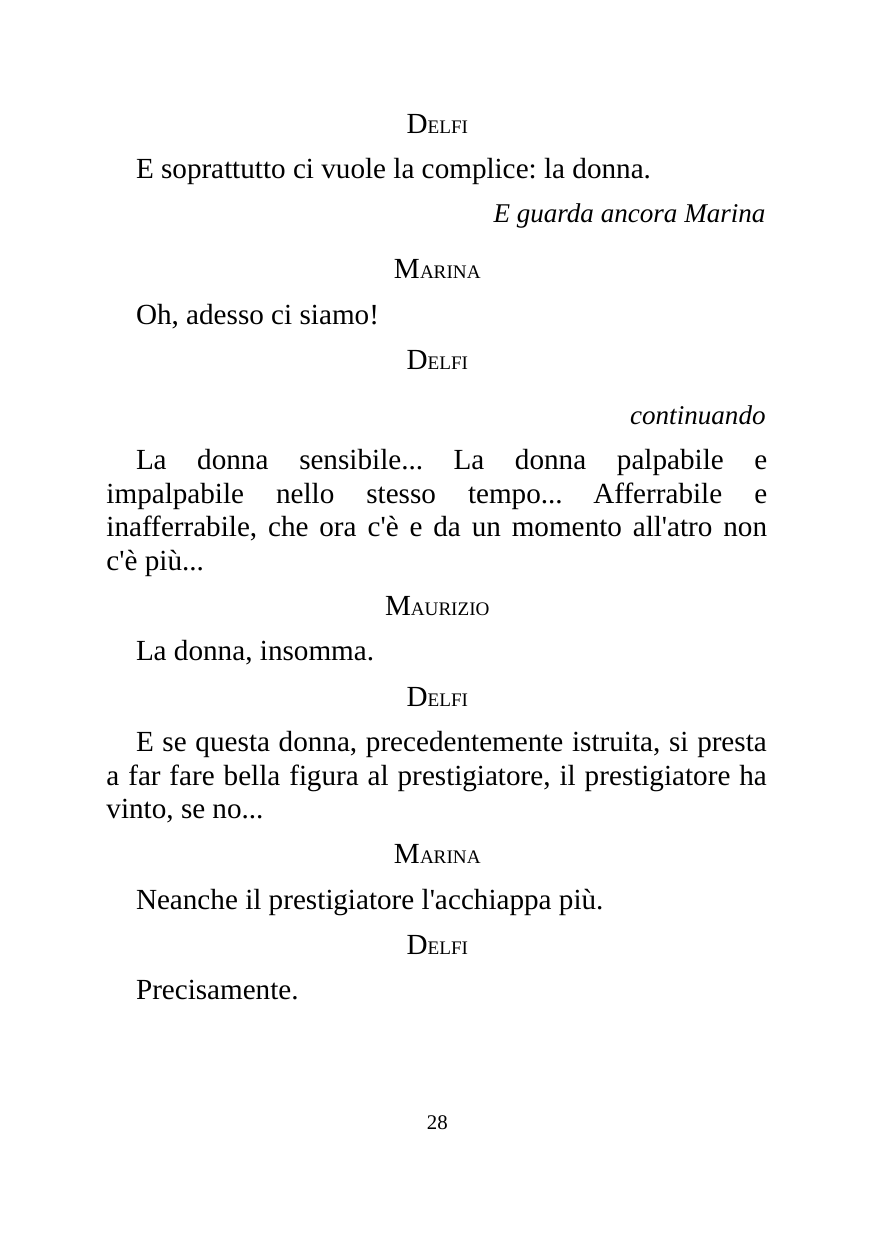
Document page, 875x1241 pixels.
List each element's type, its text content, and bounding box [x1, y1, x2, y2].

text La donna, insomma. [106, 633, 768, 667]
text Precisamente. [106, 972, 768, 1006]
text E guarda ancora Marina [402, 197, 768, 228]
text Maurizio [106, 588, 768, 622]
text Marina [106, 252, 768, 285]
text Oh, adesso ci siamo! [106, 297, 768, 330]
text Delfi [106, 342, 768, 376]
text Delfi [106, 679, 768, 712]
text continuando [402, 399, 768, 430]
text Delfi [106, 927, 768, 961]
text E se questa donna, precedentemente istruita, si presta a far fare bella figura al prestigiatore, il prestigiatore ha vinto, se no... [106, 724, 768, 825]
text Neanche il prestigiatore l'acchiappa più. [106, 882, 768, 915]
text La donna sensibile... La donna palpabile e impalpabile nello stesso tempo... Afferrabile e inafferrabile, che ora c'è e da un momento all'atro non c'è più... [106, 442, 768, 576]
text Marina [106, 836, 768, 870]
text Delfi [106, 106, 768, 140]
text E soprattutto ci vuole la complice: la donna. [106, 152, 768, 185]
